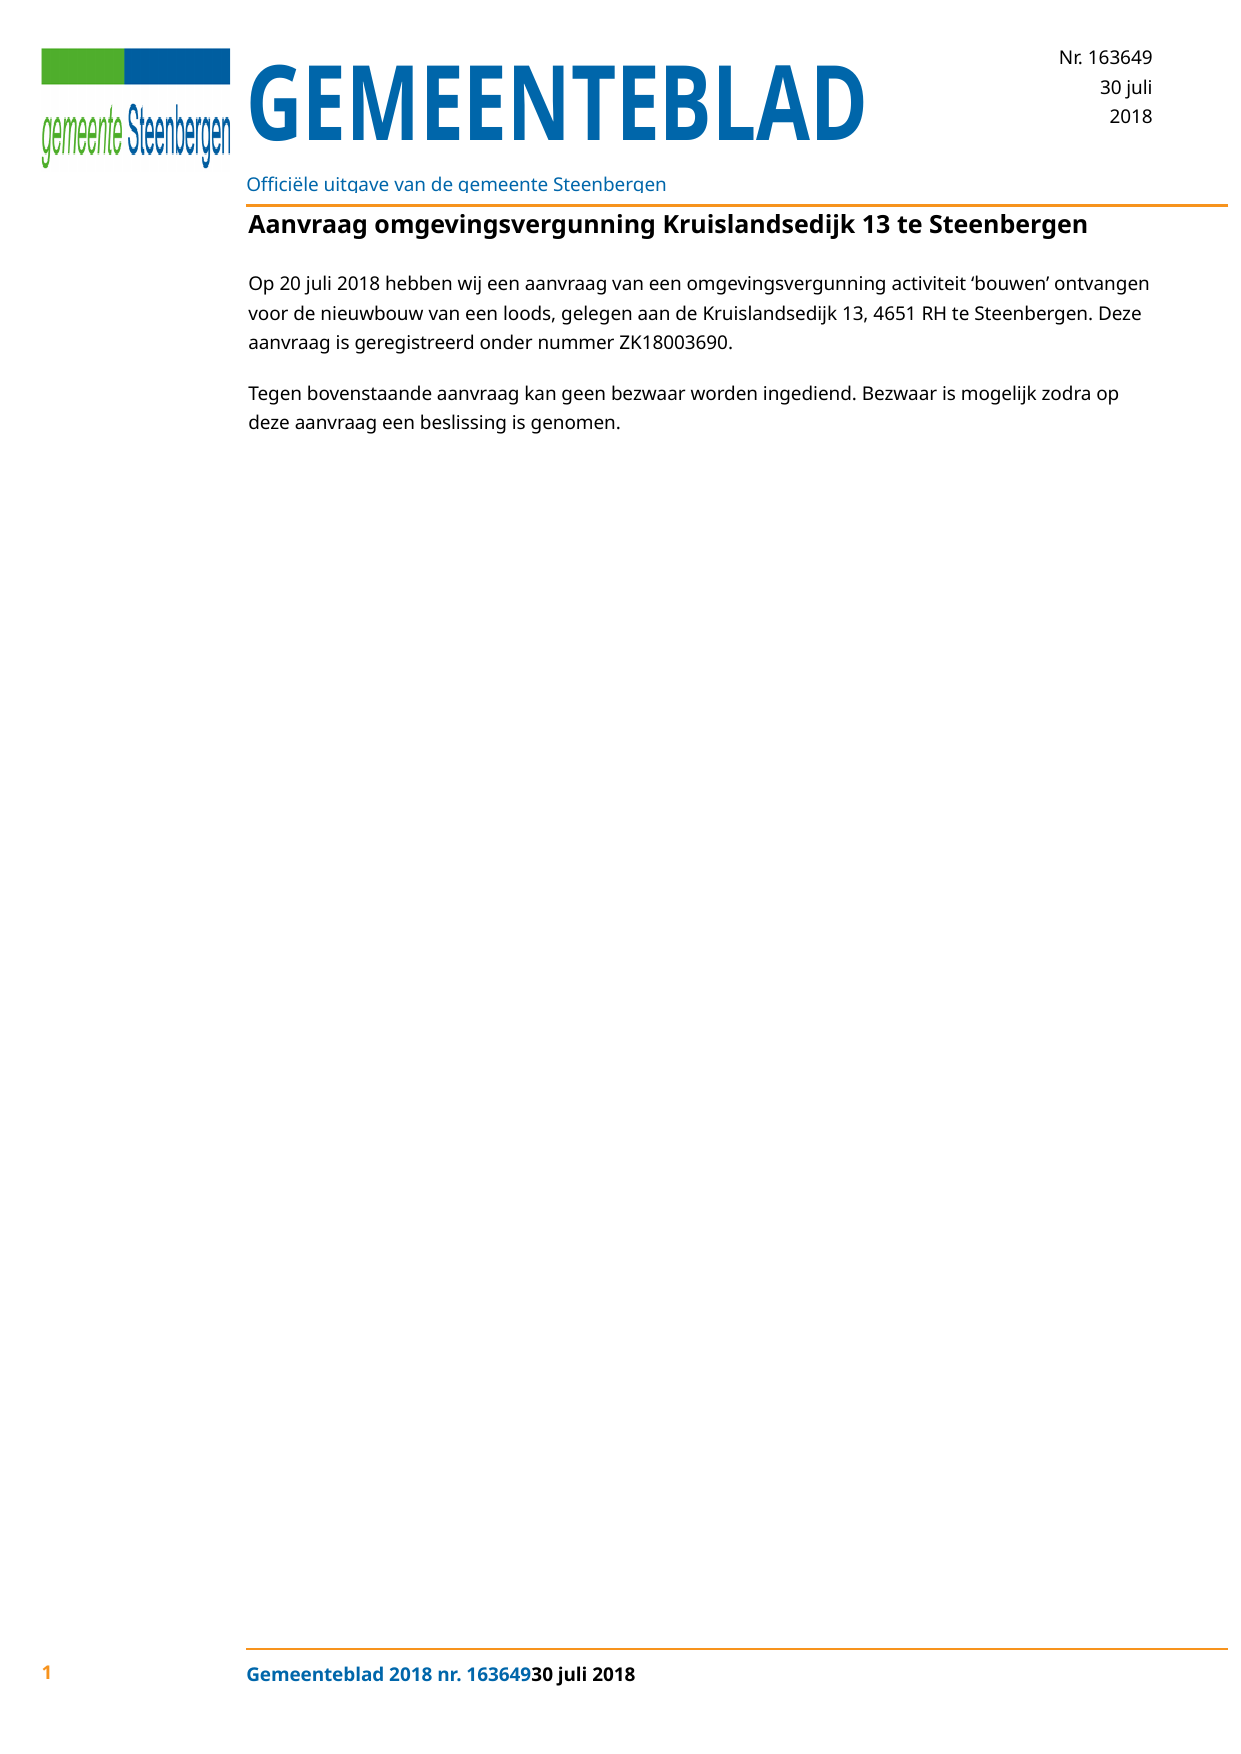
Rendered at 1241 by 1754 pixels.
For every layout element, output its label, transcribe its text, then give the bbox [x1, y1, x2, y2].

text Tegen bovenstaande aanvraag kan geen bezwaar worden ingediend. Bezwaar is mogelijk zodra op deze aanvraag een beslissing is genomen. [248, 380, 1152, 435]
text Aanvraag omgevingsvergunning Kruislandsedijk 13 te Steenbergen [248, 207, 1152, 241]
picture [41, 47, 231, 172]
text Op 20 juli 2018 hebben wij een aanvraag van een omgevingsvergunning activiteit ‘bouwen’ ontvangen voor de nieuwbouw van een loods, gelegen aan de Kruislandsedijk 13, 4651 RH te Steenbergen. Deze aanvraag is geregistreerd onder nummer ZK18003690. [248, 270, 1152, 355]
